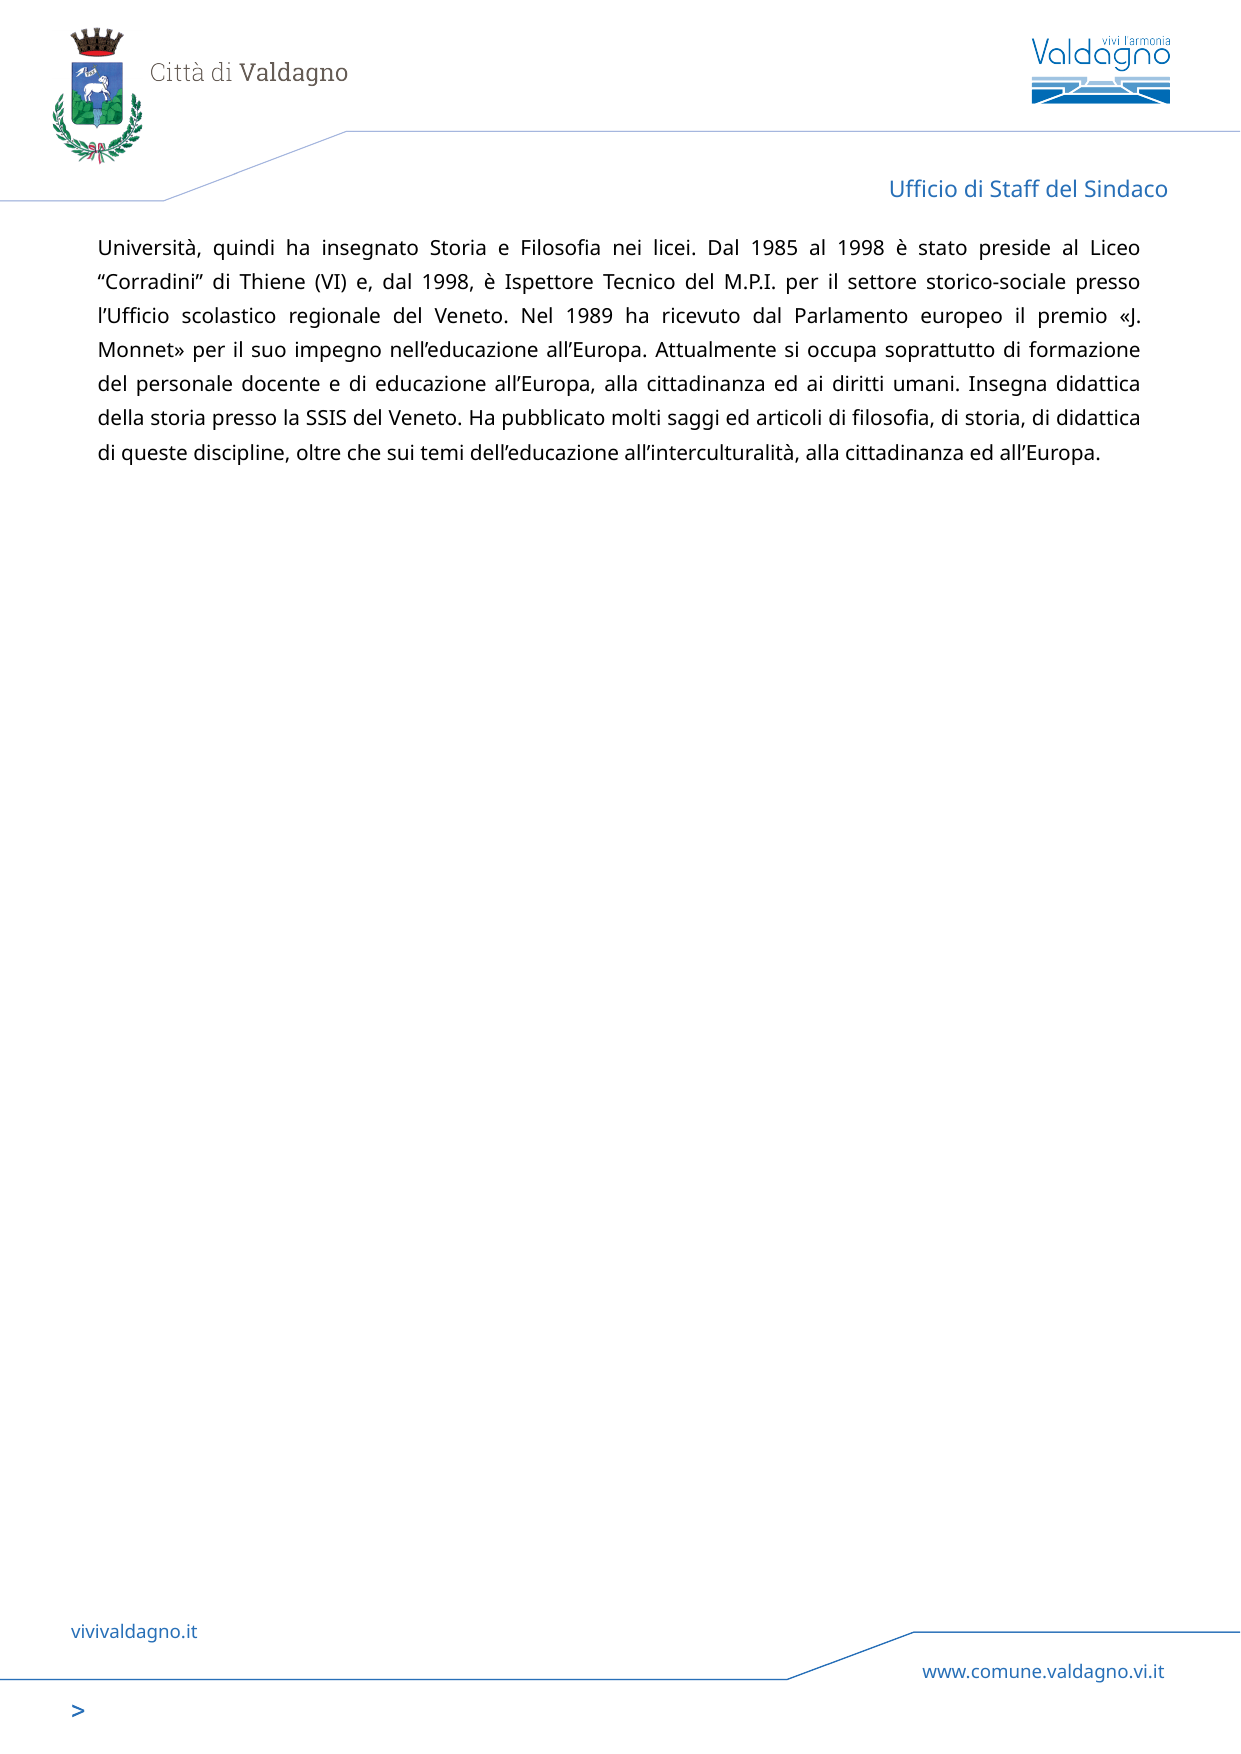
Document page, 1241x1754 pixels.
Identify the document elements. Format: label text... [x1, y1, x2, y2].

text Università, quindi ha insegnato Storia e Filosofia nei licei. Dal 1985 al 1998 è stato preside al Liceo “Corradini” di Thiene (VI) e, dal 1998, è Ispettore Tecnico del M.P.I. per il settore storico-sociale presso l’Ufficio scolastico regionale del Veneto. Nel 1989 ha ricevuto dal Parlamento europeo il premio «J. Monnet» per il suo impegno nell’educazione all’Europa. Attualmente si occupa soprattutto di formazione del personale docente e di educazione all’Europa, alla cittadinanza ed ai diritti umani. Insegna didattica della storia presso la SSIS del Veneto. Ha pubblicato molti saggi ed articoli di filosofia, di storia, di didattica di queste discipline, oltre che sui temi dell’educazione all’interculturalità, alla cittadinanza ed all’Europa. [97, 233, 1143, 466]
picture [0, 0, 1241, 1754]
